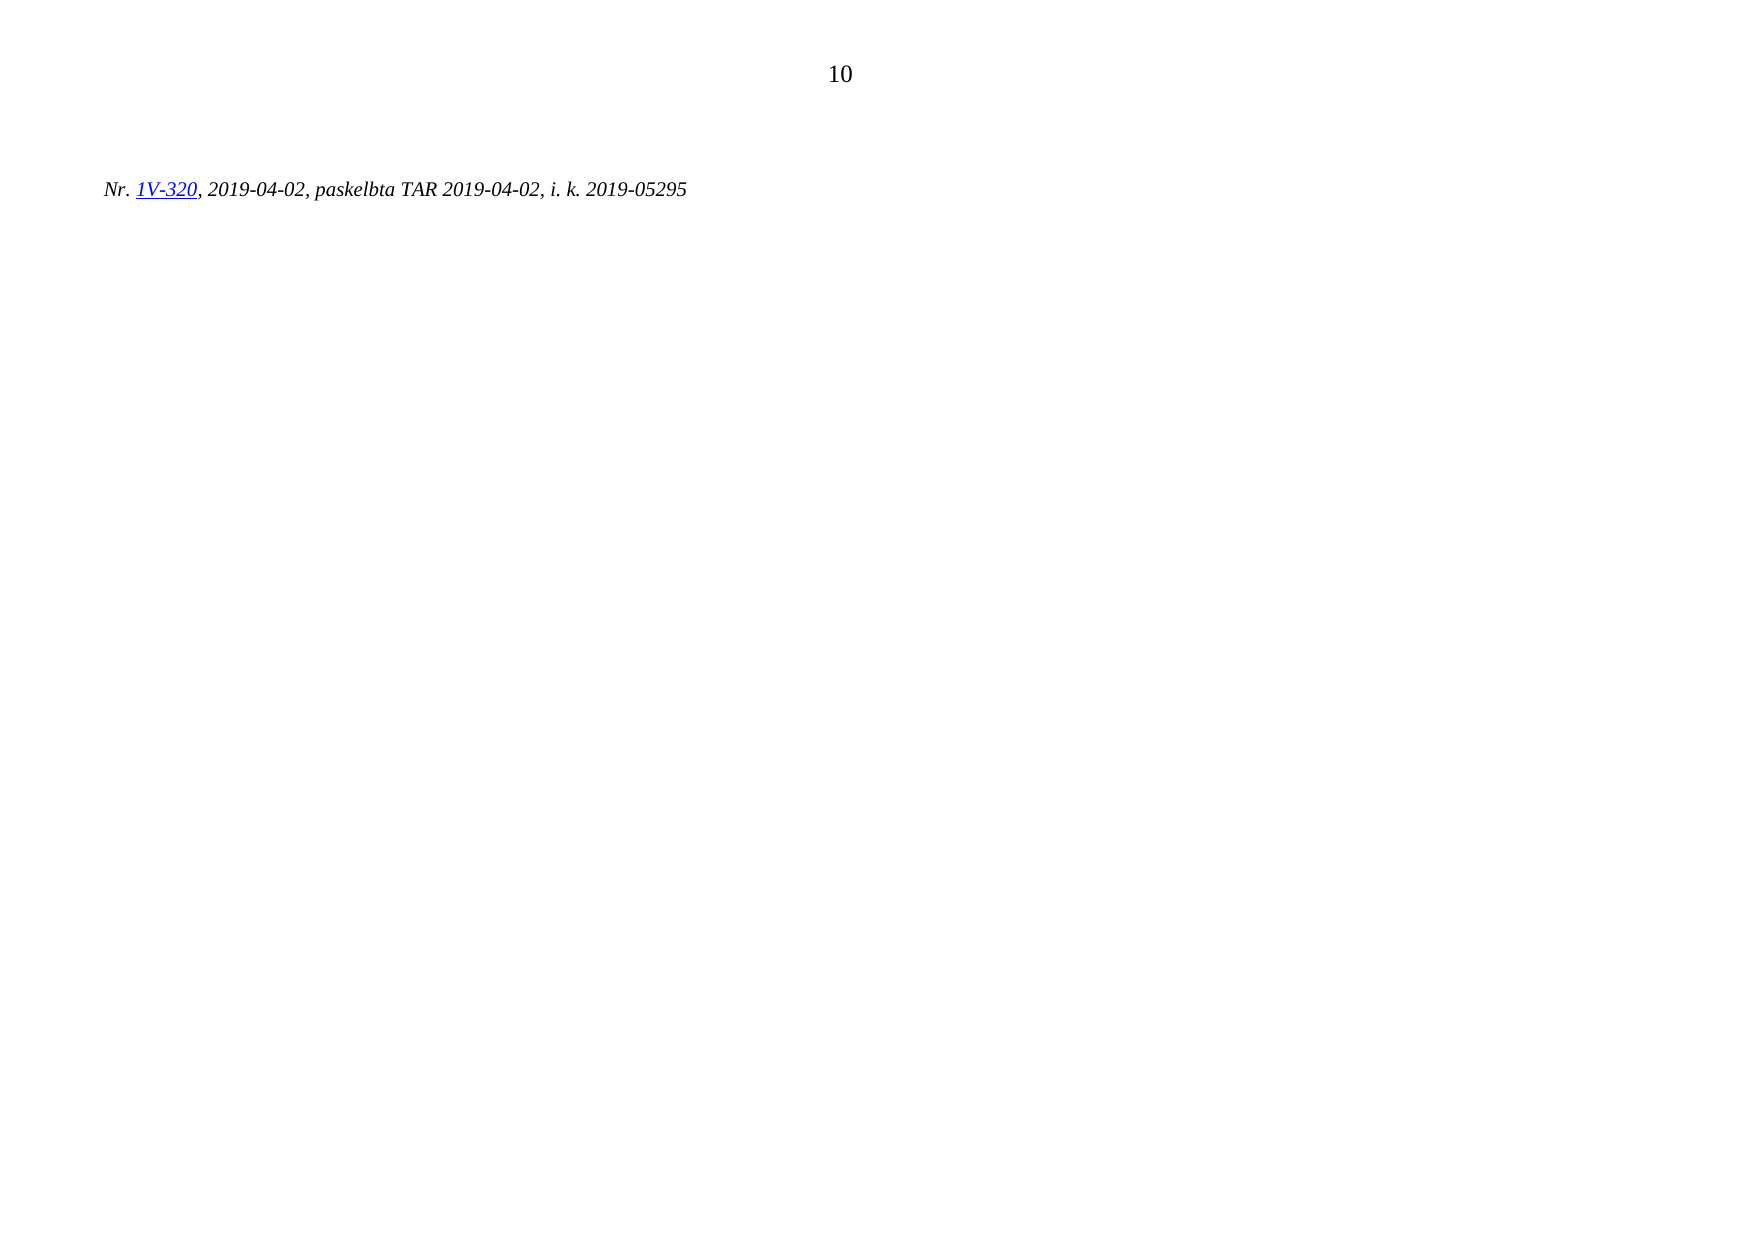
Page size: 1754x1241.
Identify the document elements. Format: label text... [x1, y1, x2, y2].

text Nr. 1V-320, 2019-04-02, paskelbta TAR 2019-04-02, i. k. 2019-05295 [103, 177, 1577, 201]
